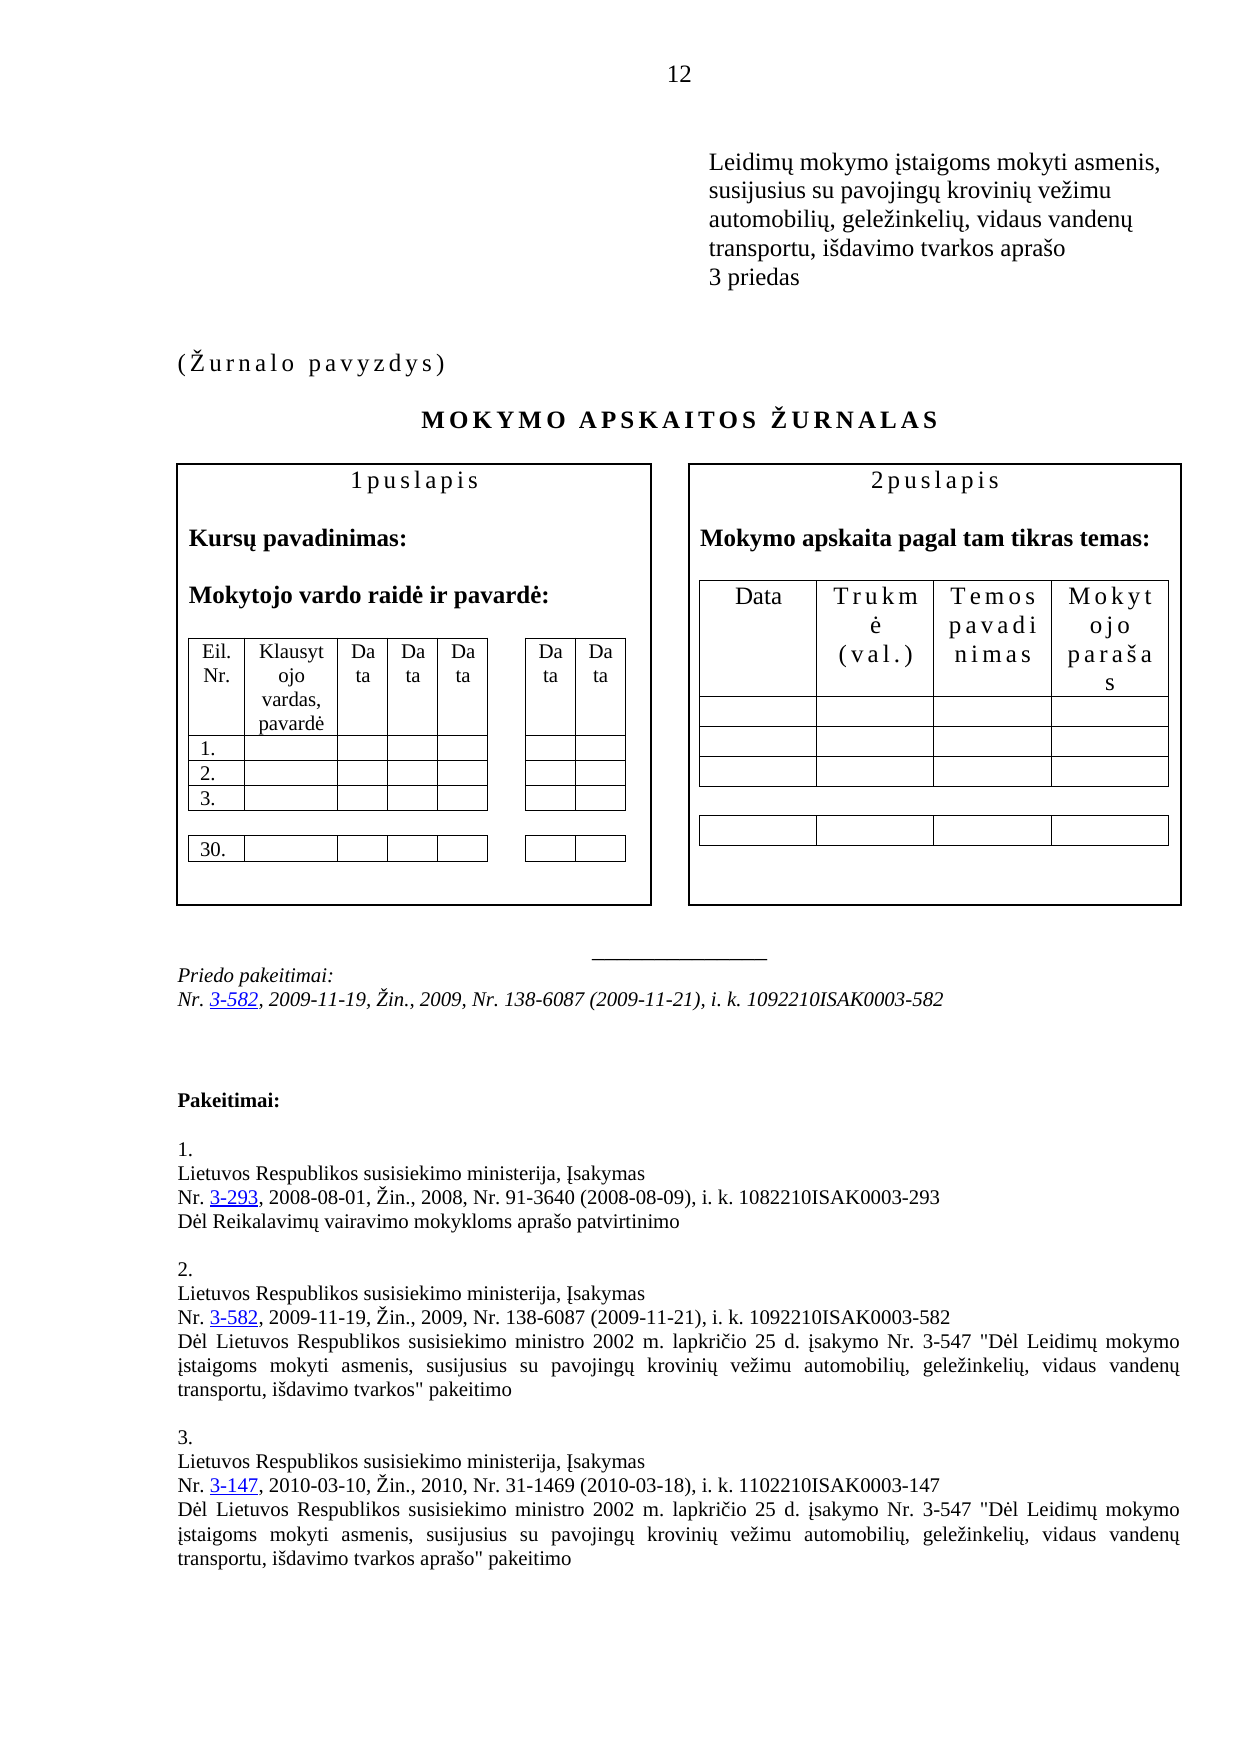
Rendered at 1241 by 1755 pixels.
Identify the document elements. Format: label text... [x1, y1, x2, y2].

text Dėl Lietuvos Respublikos susisiekimo ministro 2002 m. lapkričio 25 d. įsakymo Nr. 3-547 "Dėl Leidimų mokymo įstaigoms mokyti asmenis, susijusius su pavojingų krovinių vežimu automobilių, geležinkelių, vidaus vandenų transportu, išdavimo tvarkos" pakeitimo [177, 1329, 1181, 1401]
table_cell [245, 761, 337, 785]
text 3. [177, 1425, 1181, 1449]
table_cell [388, 761, 437, 785]
table_cell [934, 816, 1051, 845]
table_cell [338, 761, 387, 785]
table_cell [388, 736, 437, 760]
table_cell [700, 697, 816, 726]
table_cell [817, 757, 933, 786]
text Dėl Lietuvos Respublikos susisiekimo ministro 2002 m. lapkričio 25 d. įsakymo Nr. 3-547 "Dėl Leidimų mokymo įstaigoms mokyti asmenis, susijusius su pavojingų krovinių vežimu automobilių, geležinkelių, vidaus vandenų transportu, išdavimo tvarkos aprašo" pakeitimo [177, 1497, 1181, 1569]
table_header Data [438, 639, 487, 735]
table_cell [700, 727, 816, 756]
table_header [488, 835, 525, 861]
table_cell [245, 736, 337, 760]
table_header [388, 836, 437, 861]
table_cell [245, 786, 337, 810]
table_cell [1052, 697, 1168, 726]
table_cell [576, 736, 625, 760]
table_cell [934, 727, 1051, 756]
table_cell [1052, 816, 1168, 845]
table_header Klausytojo vardas, pavardė [245, 639, 337, 735]
table_header [488, 638, 525, 735]
table_cell [526, 761, 575, 785]
table_header [245, 836, 337, 861]
table_cell [576, 786, 625, 810]
table_cell [576, 761, 625, 785]
table_cell 3. [189, 786, 244, 810]
table_header [576, 836, 625, 861]
table_cell [488, 760, 525, 785]
table_header [438, 836, 487, 861]
table_header 2puslapis Mokymo apskaita pagal tam tikras temas: [690, 465, 1180, 904]
text Nr. 3-293, 2008-08-01, Žin., 2008, Nr. 91-3640 (2008-08-09), i. k. 1082210ISAK0003-293 [177, 1184, 1181, 1209]
table_cell [817, 727, 933, 756]
table_cell [700, 787, 817, 815]
table_header Data [526, 639, 575, 735]
text MOKYMO APSKAITOS ŽURNALAS [177, 406, 1181, 434]
table_header 30. [189, 836, 244, 861]
table_header Data [338, 639, 387, 735]
table_cell [338, 786, 387, 810]
table_cell [934, 697, 1051, 726]
text Nr. 3-582, 2009-11-19, Žin., 2009, Nr. 138-6087 (2009-11-21), i. k. 1092210ISAK0003-582 [177, 1305, 1181, 1329]
table_header [526, 836, 575, 861]
text Dėl Reikalavimų vairavimo mokykloms aprašo patvirtinimo [177, 1209, 1181, 1233]
table_cell [700, 816, 816, 845]
text Priedo pakeitimai: [177, 963, 1181, 987]
text Pakeitimai: [177, 1088, 1181, 1112]
text (Žurnalo pavyzdys) [177, 348, 1181, 377]
table_header Temos pavadinimas [934, 581, 1051, 696]
table_cell [817, 697, 933, 726]
table_header Mokytojo parašas [1052, 581, 1168, 696]
table_header Data [576, 639, 625, 735]
table_cell [388, 786, 437, 810]
table_cell [934, 757, 1051, 786]
text Nr. 3-147, 2010-03-10, Žin., 2010, Nr. 31-1469 (2010-03-18), i. k. 1102210ISAK0003-147 [177, 1473, 1181, 1497]
text Nr. 3-582, 2009-11-19, Žin., 2009, Nr. 138-6087 (2009-11-21), i. k. 1092210ISAK0003-582 [177, 987, 1181, 1011]
text Lietuvos Respublikos susisiekimo ministerija, Įsakymas [177, 1449, 1181, 1473]
text ______________ [177, 934, 1181, 963]
table_cell [1052, 727, 1168, 756]
table_cell [488, 785, 525, 810]
table_cell [526, 786, 575, 810]
table_header 1puslapis Kursų pavadinimas: Mokytojo vardo raidė ir pavardė: [178, 465, 650, 904]
table_header Data [700, 581, 816, 696]
text 2. [177, 1257, 1181, 1281]
text 3 priedas [709, 262, 1181, 291]
table_cell [700, 757, 816, 786]
table_header Eil. Nr. [189, 639, 244, 735]
text Leidimų mokymo įstaigoms mokyti asmenis, [709, 147, 1181, 176]
table_header [338, 836, 387, 861]
text Lietuvos Respublikos susisiekimo ministerija, Įsakymas [177, 1161, 1181, 1184]
table_cell [1051, 787, 1168, 815]
table_header Data [388, 639, 437, 735]
text transportu, išdavimo tvarkos aprašo [709, 233, 1181, 262]
table_cell 2. [189, 761, 244, 785]
table_header Trukmė (val.) [817, 581, 933, 696]
table_cell [934, 787, 1051, 815]
text Lietuvos Respublikos susisiekimo ministerija, Įsakymas [177, 1281, 1181, 1305]
table_cell [338, 736, 387, 760]
table_cell [438, 761, 487, 785]
table_cell [438, 786, 487, 810]
table_cell [526, 736, 575, 760]
text automobilių, geležinkelių, vidaus vandenų [709, 204, 1181, 233]
table_cell [817, 816, 933, 845]
table_cell [438, 736, 487, 760]
text 1. [177, 1136, 1181, 1161]
table_cell [1052, 757, 1168, 786]
table_cell 1. [189, 736, 244, 760]
text susijusius su pavojingų krovinių vežimu [709, 176, 1181, 204]
table_cell [817, 787, 934, 815]
table_header [652, 463, 688, 904]
table_cell [488, 735, 525, 760]
